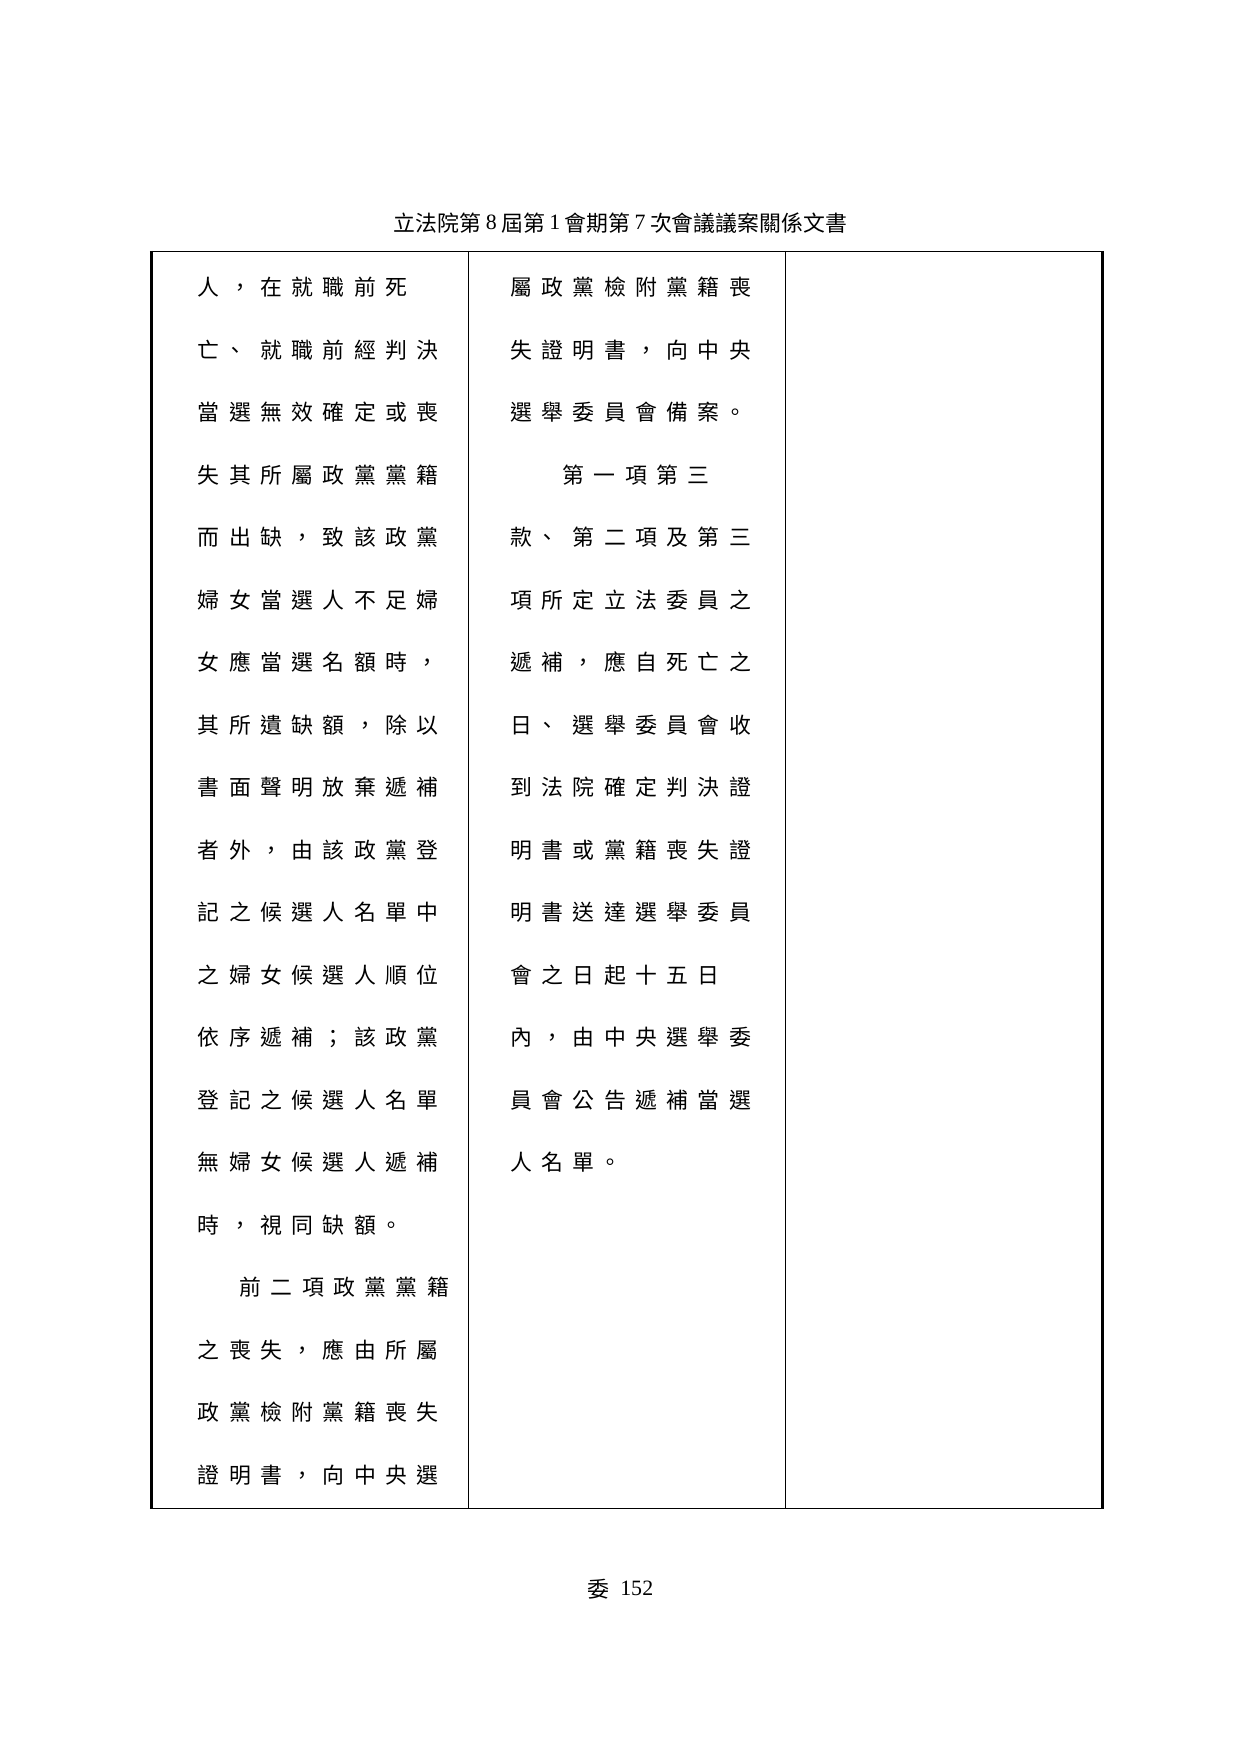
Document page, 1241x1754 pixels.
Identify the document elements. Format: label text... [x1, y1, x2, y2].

table_cell 人，在就職前死亡、就職前經判決當選無效確定或喪失其所屬政黨黨籍而出缺，致該政黨婦女當選人不足婦女應當選名額時，其所遺缺額，除以書面聲明放棄遞補者外，由該政黨登記之候選人名單中之婦女候選人順位依序遞補；該政黨登記之候選人名單無婦女候選人遞補時，視同缺額。 前二項政黨黨籍之喪失，應由所屬政黨檢附黨籍喪失證明書，向中央選 [153, 252, 468, 1508]
table_cell 屬政黨檢附黨籍喪失證明書，向中央選舉委員會備案。 第一項第三款、第二項及第三項所定立法委員之遞補，應自死亡之日、選舉委員會收到法院確定判決證明書或黨籍喪失證明書送達選舉委員會之日起十五日內，由中央選舉委員會公告遞補當選人名單。 [469, 252, 785, 1508]
table_cell [786, 252, 1101, 1508]
